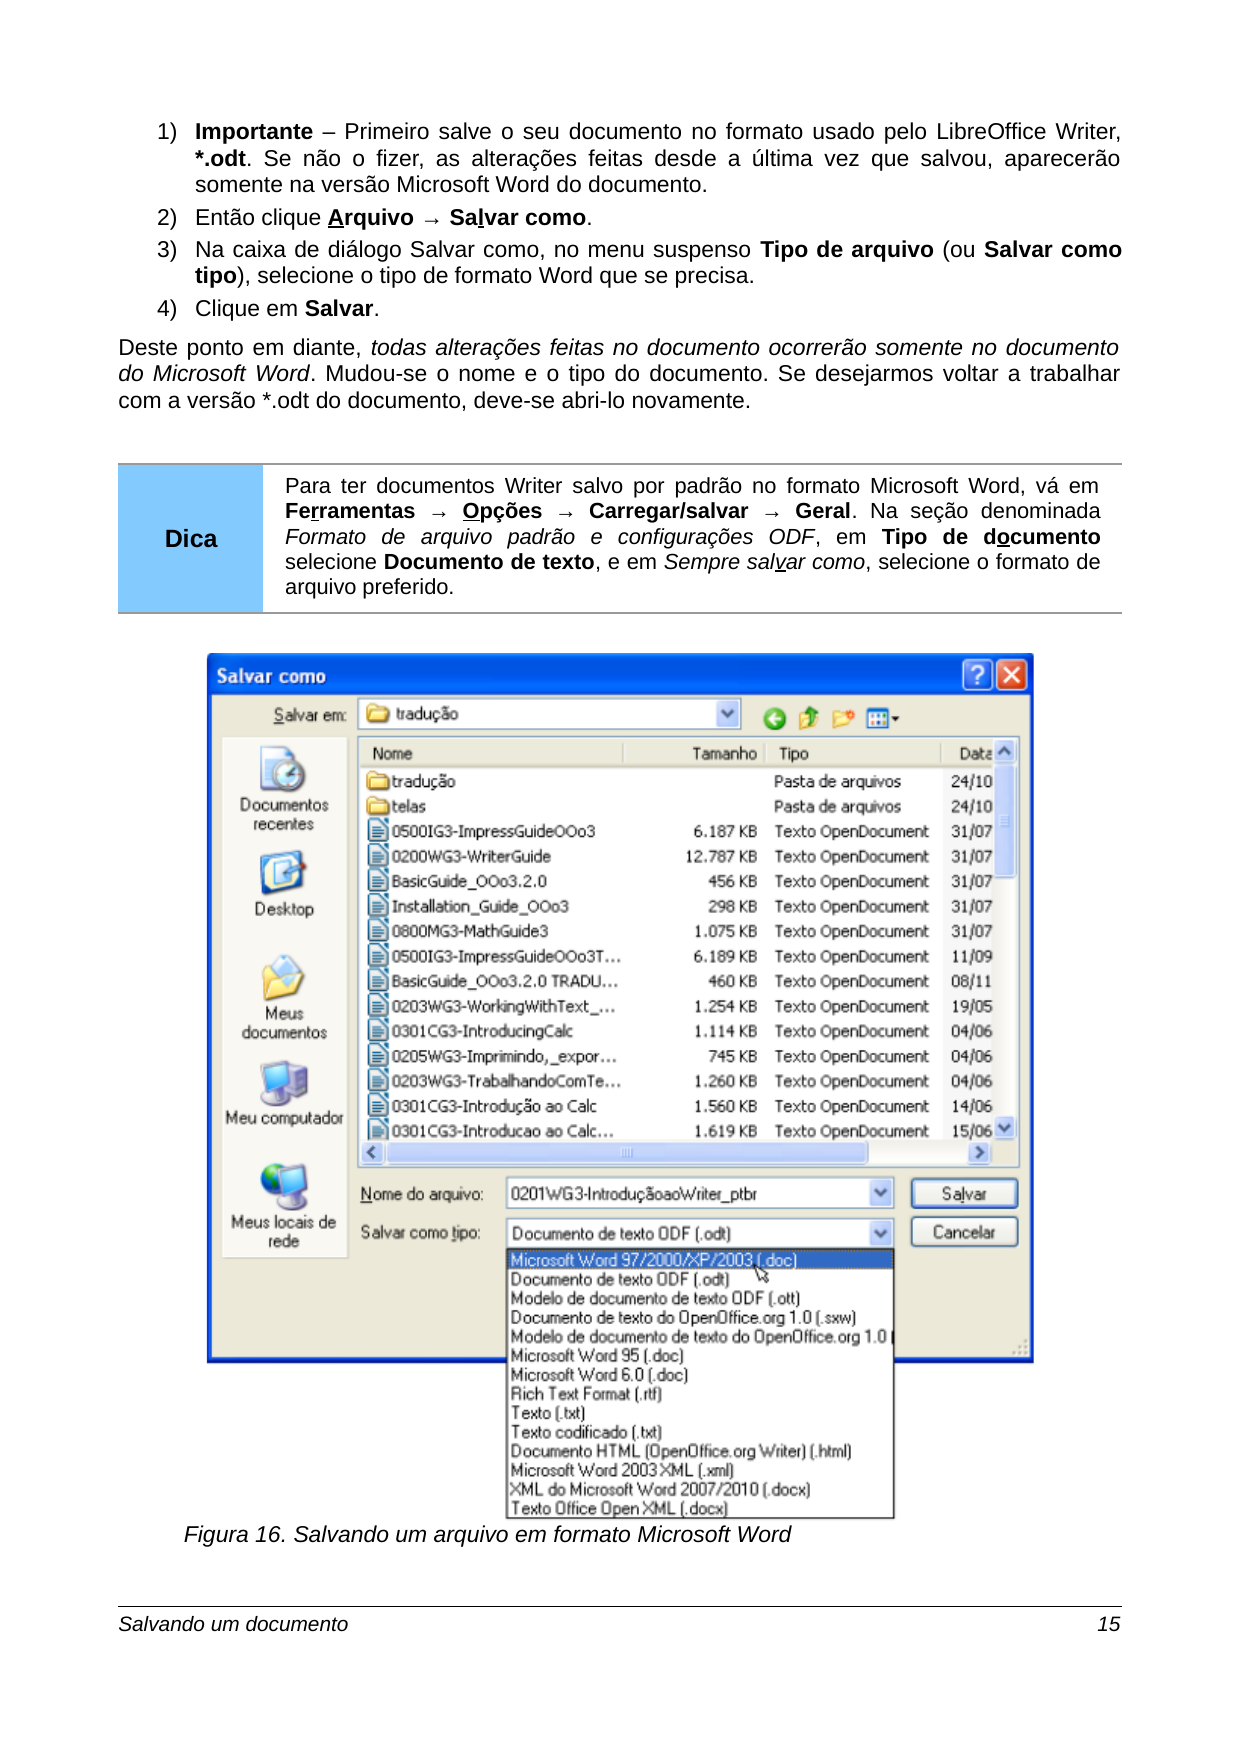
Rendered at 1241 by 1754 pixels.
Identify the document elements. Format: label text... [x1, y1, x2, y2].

text Figura 16. Salvando um arquivo em formato Microsoft Word [184, 651, 1057, 1547]
list Então clique Arquivo → Salvar como. [177, 203, 1122, 230]
list Importante – Primeiro salve o seu documento no formato usado pelo LibreOffice Writer, *.odt. Se não o fizer, as alterações feitas desde a última vez que salvou, aparecerão somente na versão Microsoft Word do documento. [177, 118, 1122, 197]
list Clique em Salvar. [177, 295, 1122, 321]
text Deste ponto em diante, todas alterações feitas no documento ocorrerão somente no documento do Microsoft Word. Mudou-se o nome e o tipo do documento. Se desejarmos voltar a trabalhar com a versão *.odt do documento, deve-se abri-lo novamente. [118, 334, 1122, 413]
list Na caixa de diálogo Salvar como, no menu suspenso Tipo de arquivo (ou Salvar como tipo), selecione o tipo de formato Word que se precisa. [177, 236, 1122, 289]
table_header Para ter documentos Writer salvo por padrão no formato Microsoft Word, vá em Ferramentas → Opções → Carregar/salvar → Geral. Na seção denominada Formato de arquivo padrão e configurações ODF, em Tipo de documento selecione Documento de texto, e em Sempre salvar como, selecione o formato de arquivo preferido. [264, 465, 1122, 612]
table_header Dica [118, 465, 263, 612]
picture [206, 653, 1034, 1522]
